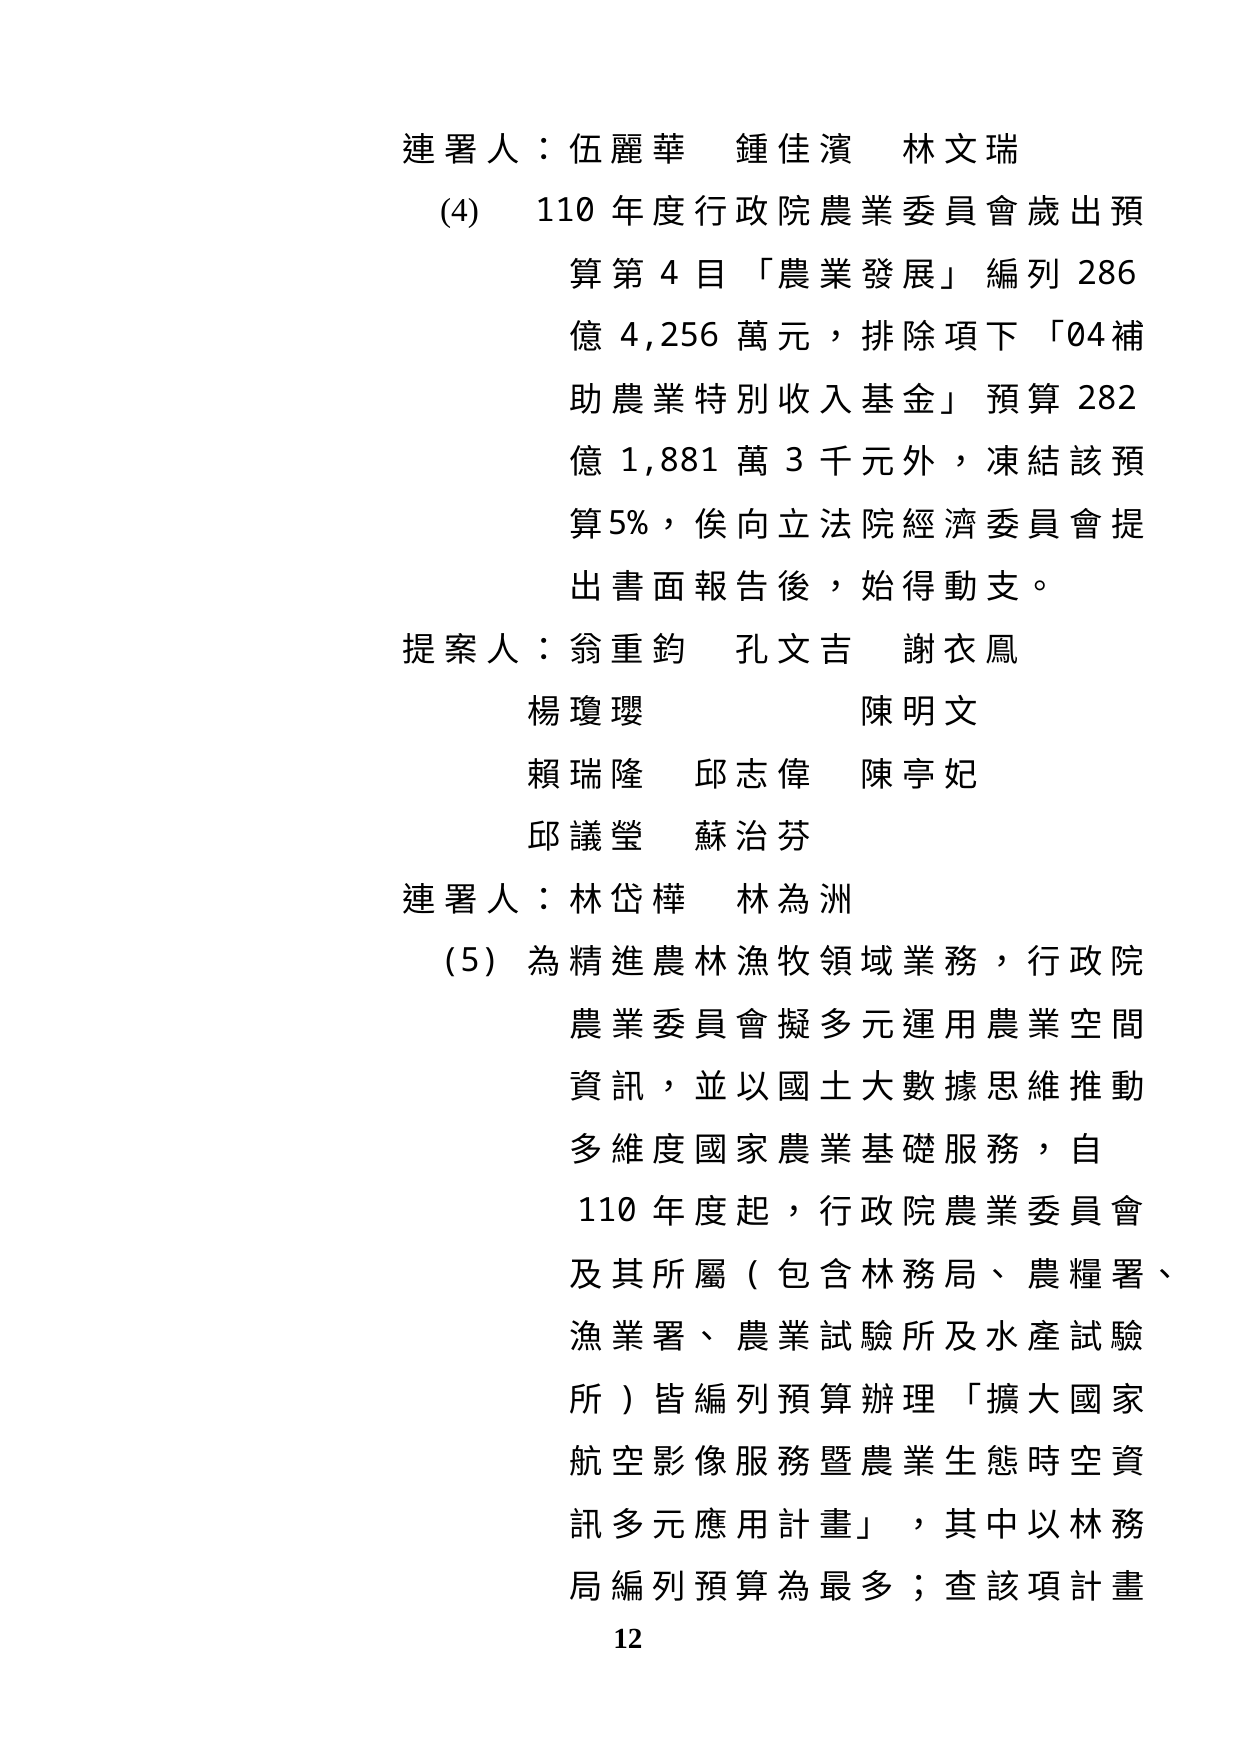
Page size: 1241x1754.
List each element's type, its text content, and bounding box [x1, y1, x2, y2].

list 為精進農林漁牧領域業務，行政院農業委員會擬多元運用農業空間資訊，並以國土大數據思維推動多維度國家農業基礎服務，自110年度起，行政院農業委員會及其所屬(包含林務局、農糧署、漁業署、農業試驗所及水產試驗所)皆編列預算辦理「擴大國家航空影像服務暨農業生態時空資訊多元應用計畫」，其中以林務局編列預算為最多；查該項計畫為110至114年度計畫，總經費預計11億餘元；爰此，要求行政院農業委員會及所屬相關機關(包含林務局、農糧署、漁業署、農業試驗所及水產試驗所)皆應即綜整現有相關計畫執行成果及參照過去經驗所遇問題，審慎規劃辦理該計畫，以避免政府重複投入資源虛擲公帑；另因部分圖資須透由航攝產製，亦要求林務局亦應審慎評估航遙測飛機更新計畫執行方式，積極研謀善策解決問題，以利後續航攝圖資產製。綜上，要求行政院農業委員會及所屬林務局、農糧署、漁業署、農業試驗所及水產試驗所，於3個月內提出如何妥善統整規劃推動辦理擴大國家航空影像服務暨農業生態時空資訊多元應用計畫，以利建立農業國土大數據等資料庫並將相關書面報告送立法院經濟委員會。 [430, 917, 1148, 1605]
text 提案人：翁重鈞 孔文吉 謝衣鳯 楊瓊瓔 陳明文 賴瑞隆 邱志偉 陳亭妃 邱議瑩 蘇治芬 [384, 605, 1044, 855]
text 連署人：林岱樺 林為洲 [384, 855, 1044, 917]
text 連署人：伍麗華 鍾佳濱 林文瑞 [384, 105, 1044, 167]
list 110年度行政院農業委員會歲出預算第4目「農業發展」編列286億4,256萬元，排除項下「04補助農業特別收入基金」預算282億1,881萬3千元外，凍結該預算5%，俟向立法院經濟委員會提出書面報告後，始得動支。 [430, 167, 1148, 605]
